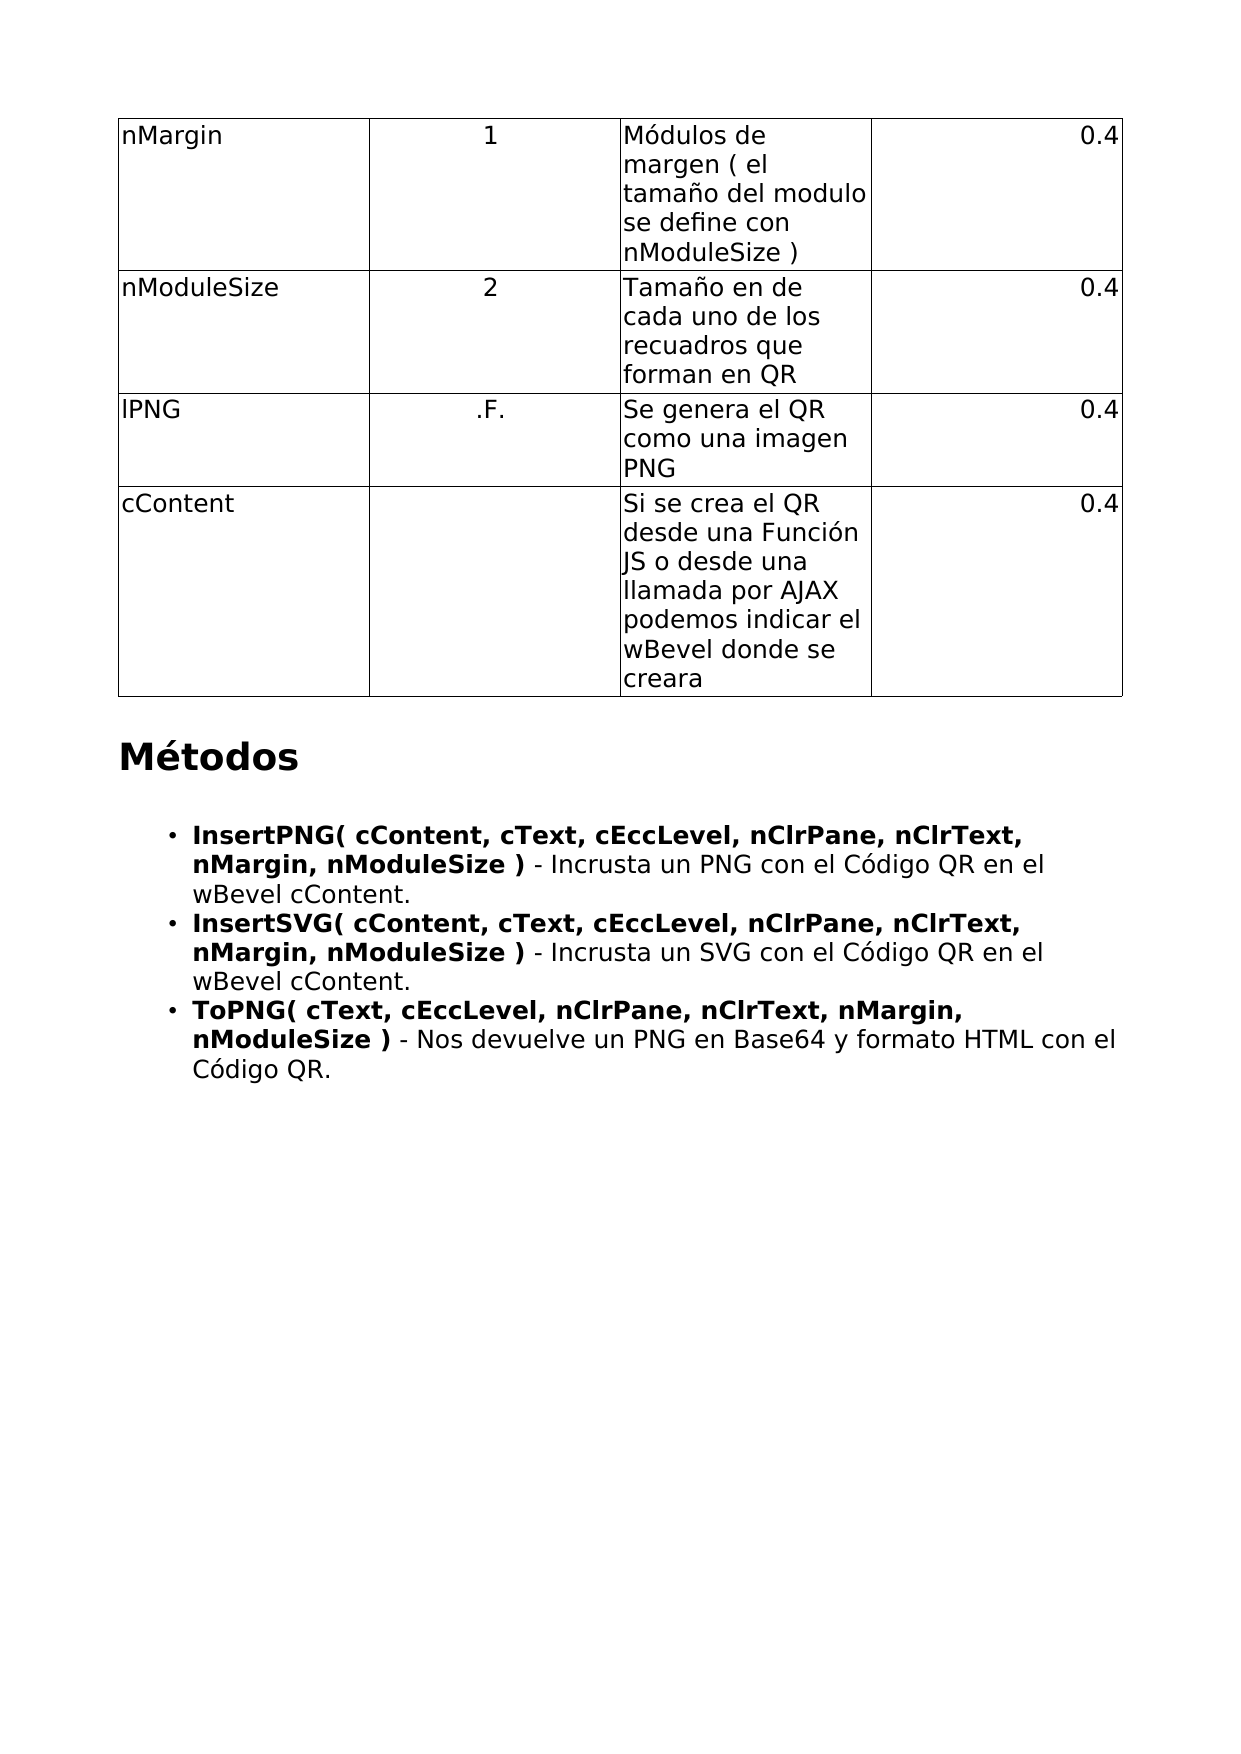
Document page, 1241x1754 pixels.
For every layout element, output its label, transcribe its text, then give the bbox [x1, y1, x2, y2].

table_cell nMargin [119, 119, 369, 270]
list InsertPNG( cContent, cText, cEccLevel, nClrPane, nClrText, nMargin, nModuleSize ) - Incrusta un PNG con el Código QR en el wBevel cContent. [177, 822, 1122, 909]
table_cell lPNG [119, 394, 369, 486]
table_cell 0.4 [872, 394, 1122, 486]
table_cell 1 [370, 119, 620, 270]
table_cell nModuleSize [119, 271, 369, 392]
table_cell Módulos de margen ( el tamaño del modulo se define con nModuleSize ) [621, 119, 871, 270]
table_cell .F. [370, 394, 620, 486]
list InsertSVG( cContent, cText, cEccLevel, nClrPane, nClrText, nMargin, nModuleSize ) - Incrusta un SVG con el Código QR en el wBevel cContent. [177, 909, 1122, 997]
table_cell 0.4 [872, 487, 1122, 696]
table_cell 0.4 [872, 271, 1122, 392]
table_cell cContent [119, 487, 369, 696]
table_cell Si se crea el QR desde una Función JS o desde una llamada por AJAX podemos indicar el wBevel donde se creara [621, 487, 871, 696]
table_cell 2 [370, 271, 620, 392]
table_cell Tamaño en de cada uno de los recuadros que forman en QR [621, 271, 871, 392]
table_cell [370, 487, 620, 696]
table_cell Se genera el QR como una imagen PNG [621, 394, 871, 486]
subtitle Métodos [118, 736, 1122, 779]
table_cell 0.4 [872, 119, 1122, 270]
list ToPNG( cText, cEccLevel, nClrPane, nClrText, nMargin, nModuleSize ) - Nos devuelve un PNG en Base64 y formato HTML con el Código QR. [177, 997, 1122, 1084]
